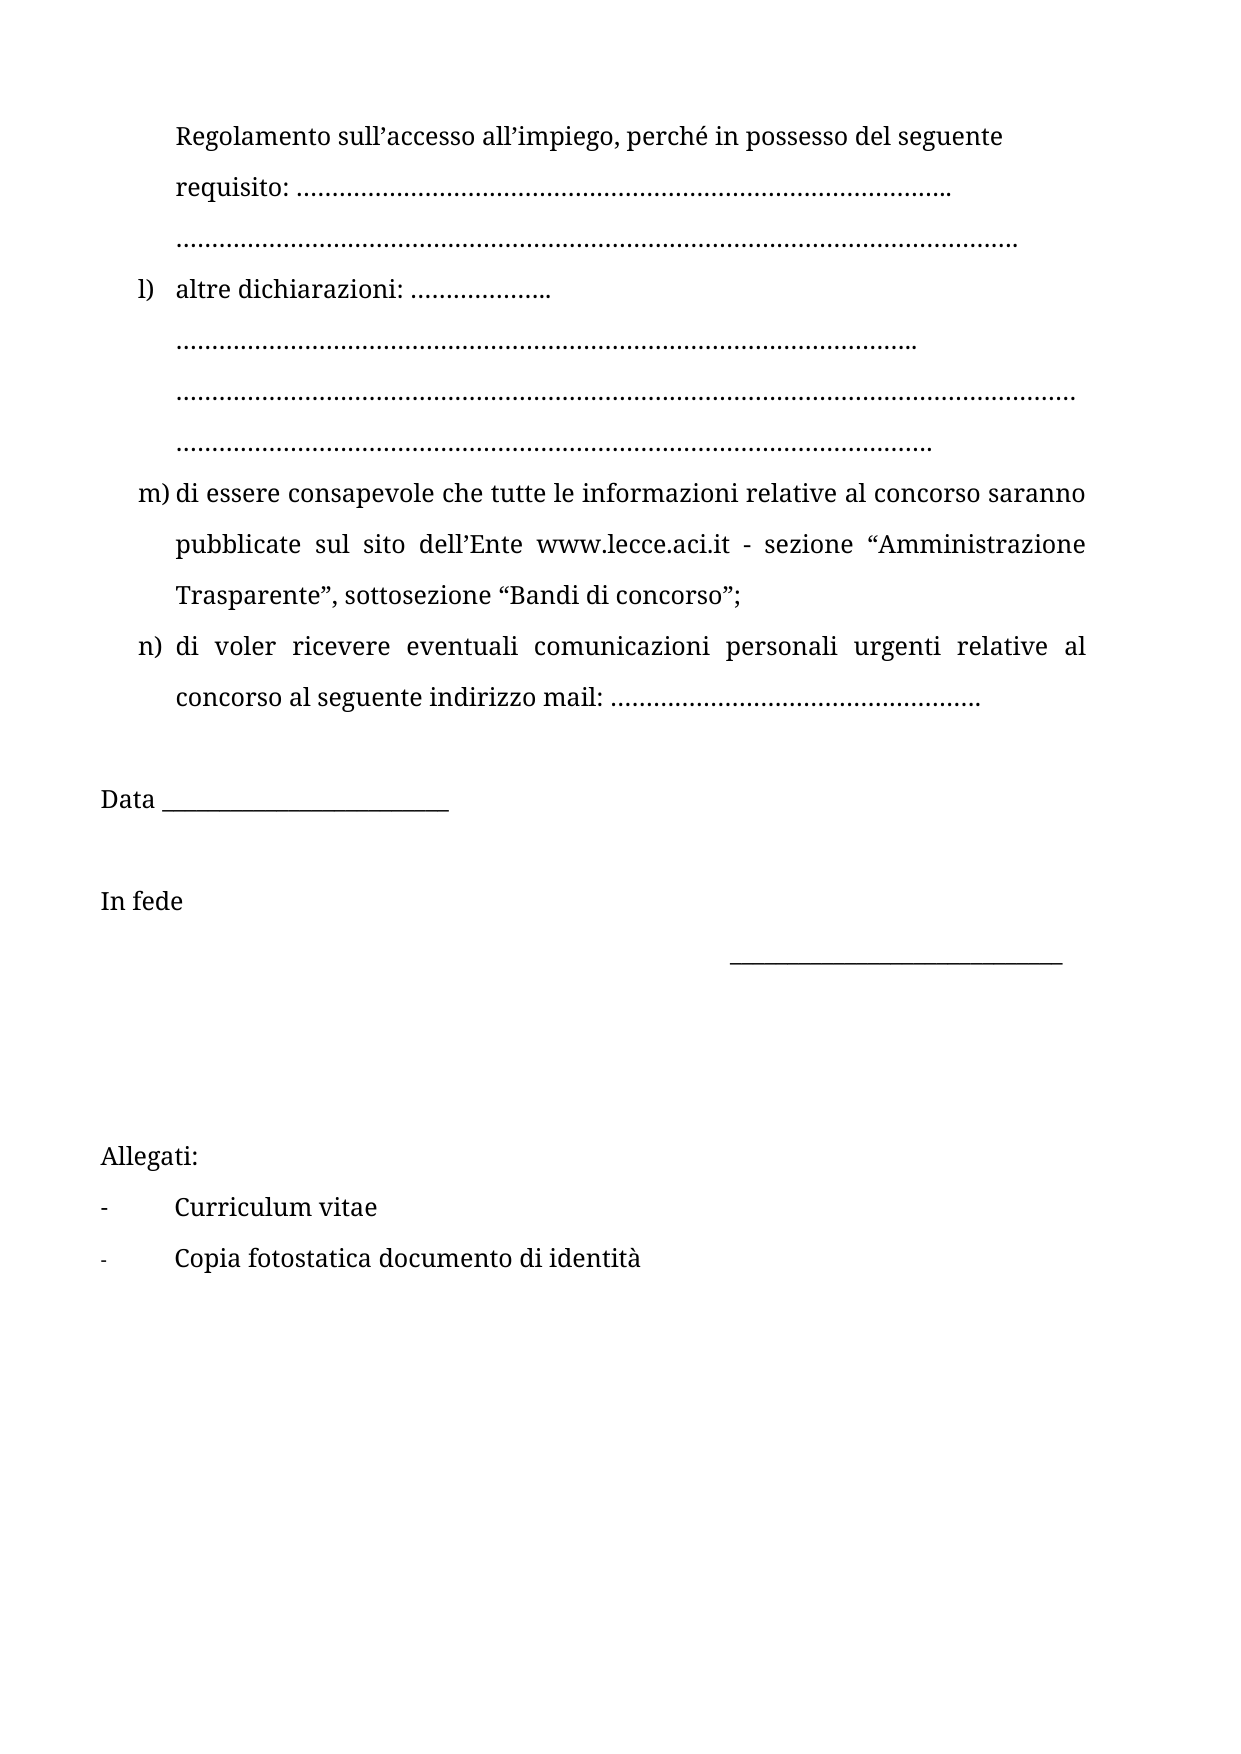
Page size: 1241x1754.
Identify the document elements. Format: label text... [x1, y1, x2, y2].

list Regolamento sull’accesso all’impiego, perché in possesso del seguente requisito: ………………………………………………………………………………..………………………………………………………………………………………………………. [138, 118, 1087, 254]
text Data _________________________ [100, 782, 1087, 816]
list altre dichiarazioni: ………………..…………………………………………………………………………………………..……………………………………………………………………………………………………………………………………………………………………………………………………………. [138, 271, 1087, 458]
text _____________________________ [706, 935, 1087, 969]
list Copia fotostatica documento di identità [100, 1241, 1087, 1275]
list di essere consapevole che tutte le informazioni relative al concorso saranno pubblicate sul sito dell’Ente www.lecce.aci.it - sezione “Amministrazione Trasparente”, sottosezione “Bandi di concorso”; [138, 475, 1087, 612]
text In fede [100, 884, 1087, 918]
text Allegati: [100, 1139, 1087, 1173]
list di voler ricevere eventuali comunicazioni personali urgenti relative al concorso al seguente indirizzo mail: ……………………………………………. [138, 628, 1087, 714]
list Curriculum vitae [100, 1190, 1087, 1224]
